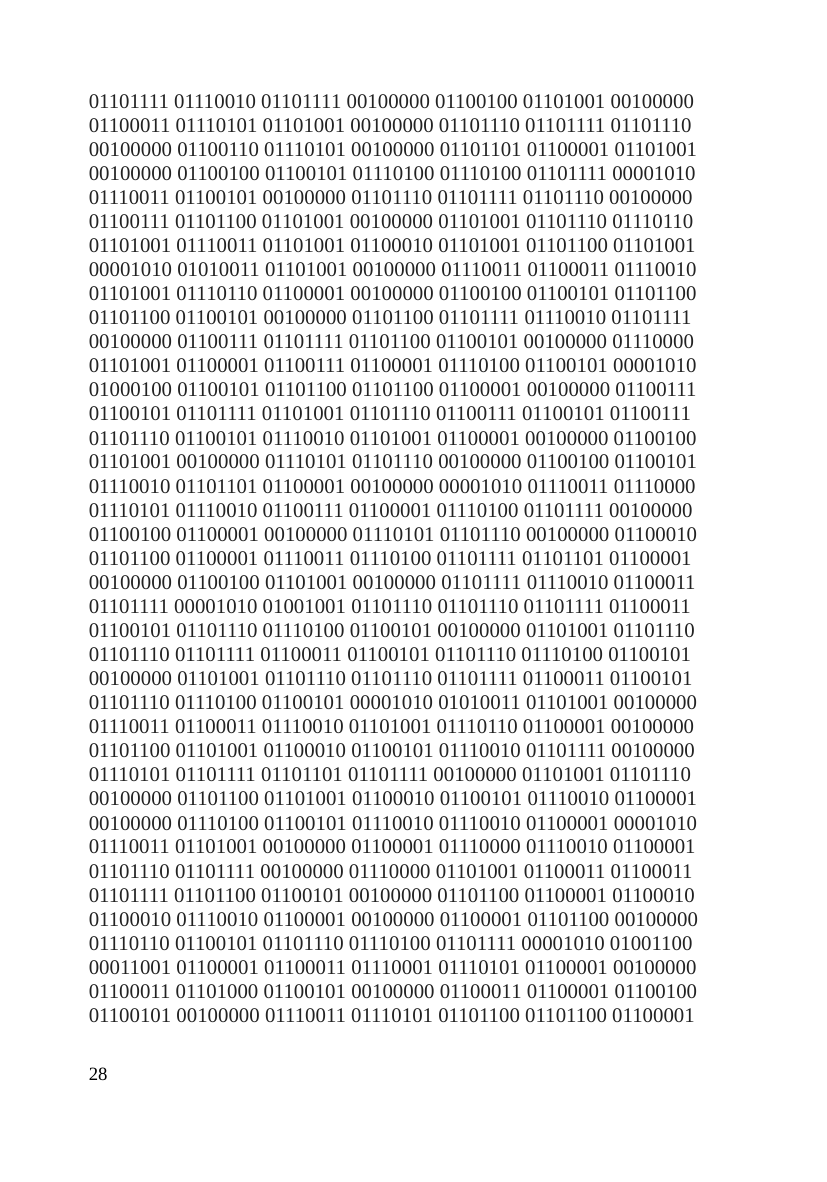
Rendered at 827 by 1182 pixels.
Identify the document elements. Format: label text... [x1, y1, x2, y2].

text 01101111 01110010 01101111 00100000 01100100 01101001 00100000 01100011 01110101 01101001 00100000 01101110 01101111 01101110 00100000 01100110 01110101 00100000 01101101 01100001 01101001 00100000 01100100 01100101 01110100 01110100 01101111 00001010 01110011 01100101 00100000 01101110 01101111 01101110 00100000 01100111 01101100 01101001 00100000 01101001 01101110 01110110 01101001 01110011 01101001 01100010 01101001 01101100 01101001 00001010 01010011 01101001 00100000 01110011 01100011 01110010 01101001 01110110 01100001 00100000 01100100 01100101 01101100 01101100 01100101 00100000 01101100 01101111 01110010 01101111 00100000 01100111 01101111 01101100 01100101 00100000 01110000 01101001 01100001 01100111 01100001 01110100 01100101 00001010 01000100 01100101 01101100 01101100 01100001 00100000 01100111 01100101 01101111 01101001 01101110 01100111 01100101 01100111 01101110 01100101 01110010 01101001 01100001 00100000 01100100 01101001 00100000 01110101 01101110 00100000 01100100 01100101 01110010 01101101 01100001 00100000 00001010 01110011 01110000 01110101 01110010 01100111 01100001 01110100 01101111 00100000 01100100 01100001 00100000 01110101 01101110 00100000 01100010 01101100 01100001 01110011 01110100 01101111 01101101 01100001 00100000 01100100 01101001 00100000 01101111 01110010 01100011 01101111 00001010 01001001 01101110 01101110 01101111 01100011 01100101 01101110 01110100 01100101 00100000 01101001 01101110 01101110 01101111 01100011 01100101 01101110 01110100 01100101 00100000 01101001 01101110 01101110 01101111 01100011 01100101 01101110 01110100 01100101 00001010 01010011 01101001 00100000 01110011 01100011 01110010 01101001 01110110 01100001 00100000 01101100 01101001 01100010 01100101 01110010 01101111 00100000 01110101 01101111 01101101 01101111 00100000 01101001 01101110 00100000 01101100 01101001 01100010 01100101 01110010 01100001 00100000 01110100 01100101 01110010 01110010 01100001 00001010 01110011 01101001 00100000 01100001 01110000 01110010 01100001 01101110 01101111 00100000 01110000 01101001 01100011 01100011 01101111 01101100 01100101 00100000 01101100 01100001 01100010 01100010 01110010 01100001 00100000 01100001 01101100 00100000 01110110 01100101 01101110 01110100 01101111 00001010 01001100 00011001 01100001 01100011 01110001 01110101 01100001 00100000 01100011 01101000 01100101 00100000 01100011 01100001 01100100 01100101 00100000 01110011 01110101 01101100 01101100 01100001 [88, 88, 738, 1027]
